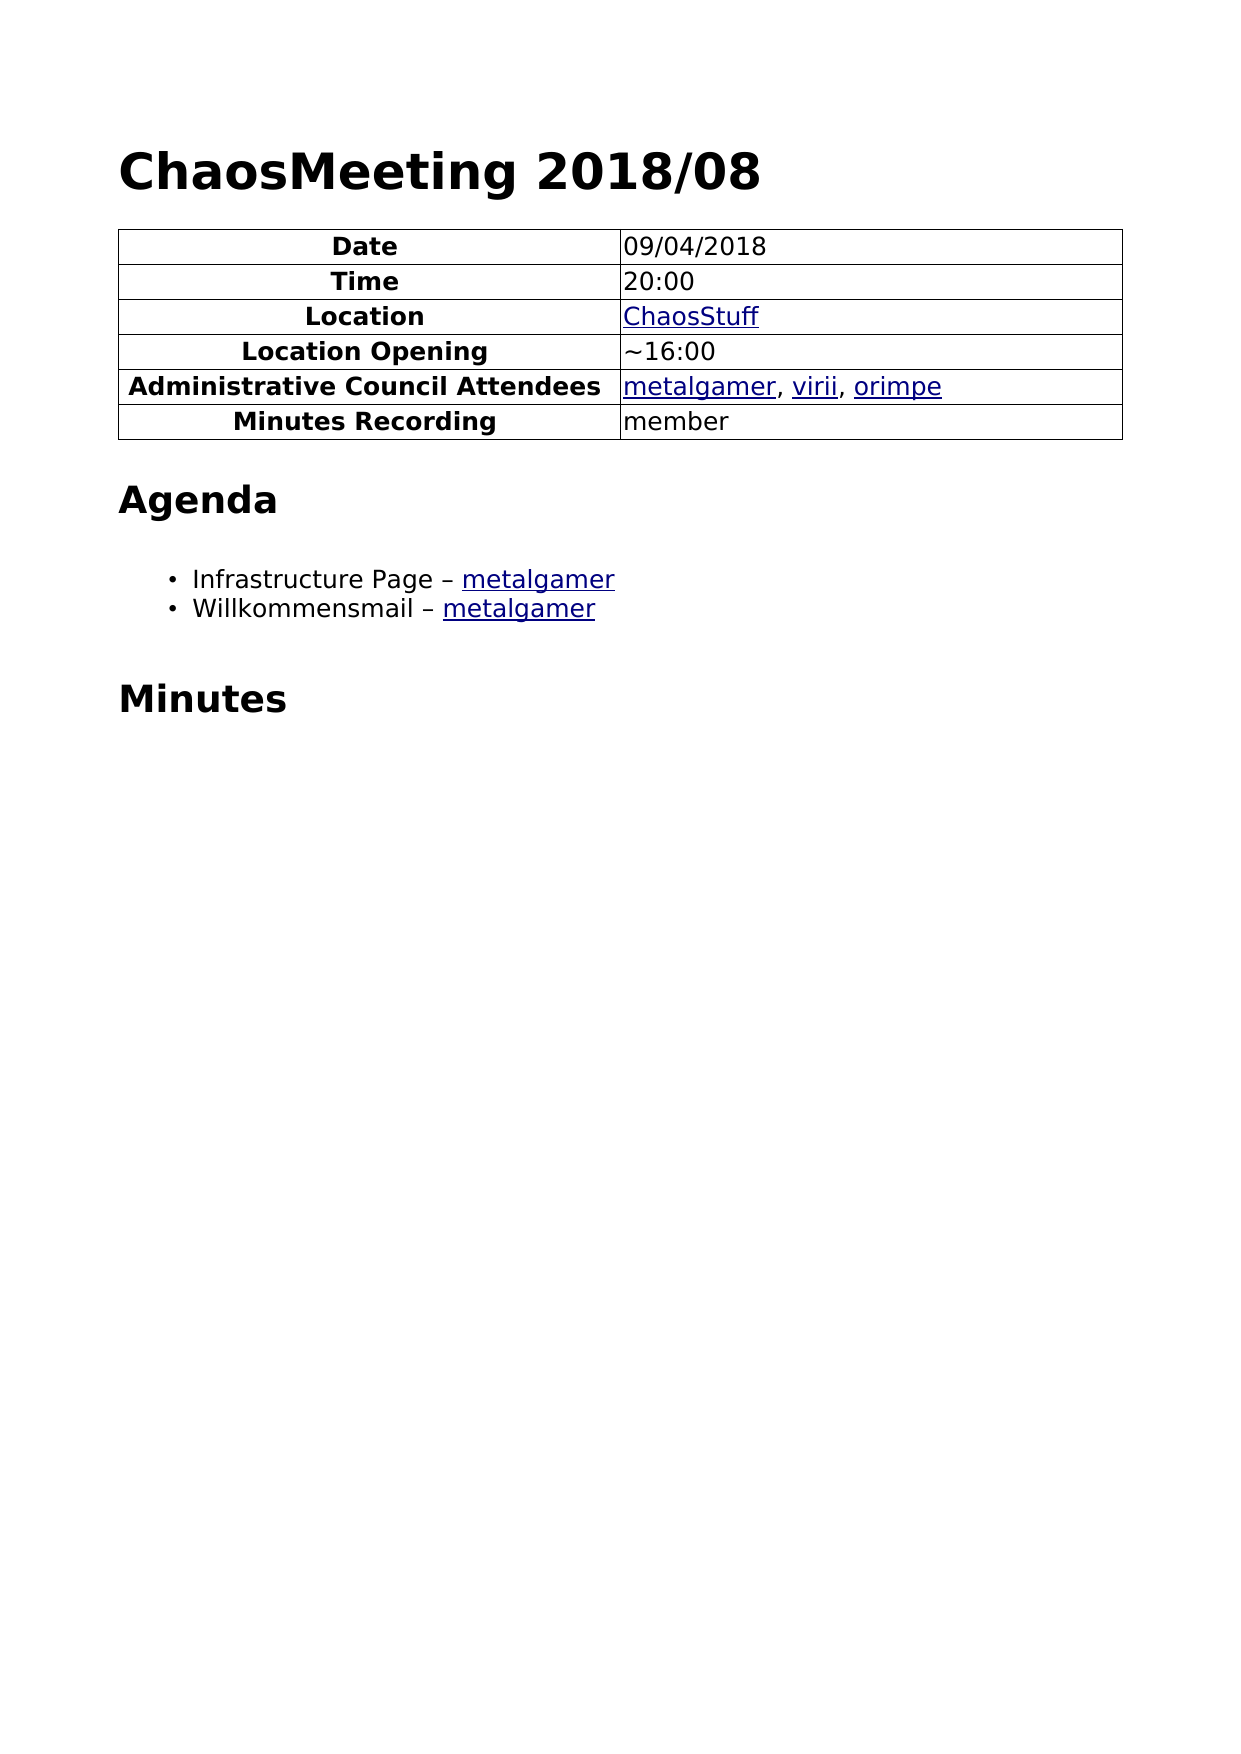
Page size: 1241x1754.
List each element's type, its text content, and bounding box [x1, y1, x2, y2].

list Willkommensmail – metalgamer [177, 594, 1122, 623]
list Infrastructure Page – metalgamer [177, 565, 1122, 594]
table_cell 20:00 [621, 265, 1122, 299]
table_cell member [621, 405, 1122, 439]
subtitle Minutes [118, 678, 1122, 721]
table_cell Location [119, 300, 620, 334]
table_header Date [119, 230, 620, 264]
table_header 09/04/2018 [621, 230, 1122, 264]
table_cell metalgamer, virii, orimpe [621, 370, 1122, 404]
table_cell Time [119, 265, 620, 299]
table_cell Location Opening [119, 335, 620, 369]
subtitle Agenda [118, 479, 1122, 523]
subtitle ChaosMeeting 2018/08 [118, 143, 1122, 201]
table_cell ~16:00 [621, 335, 1122, 369]
table_cell Minutes Recording [119, 405, 620, 439]
table_cell Administrative Council Attendees [119, 370, 620, 404]
table_cell ChaosStuff [621, 300, 1122, 334]
